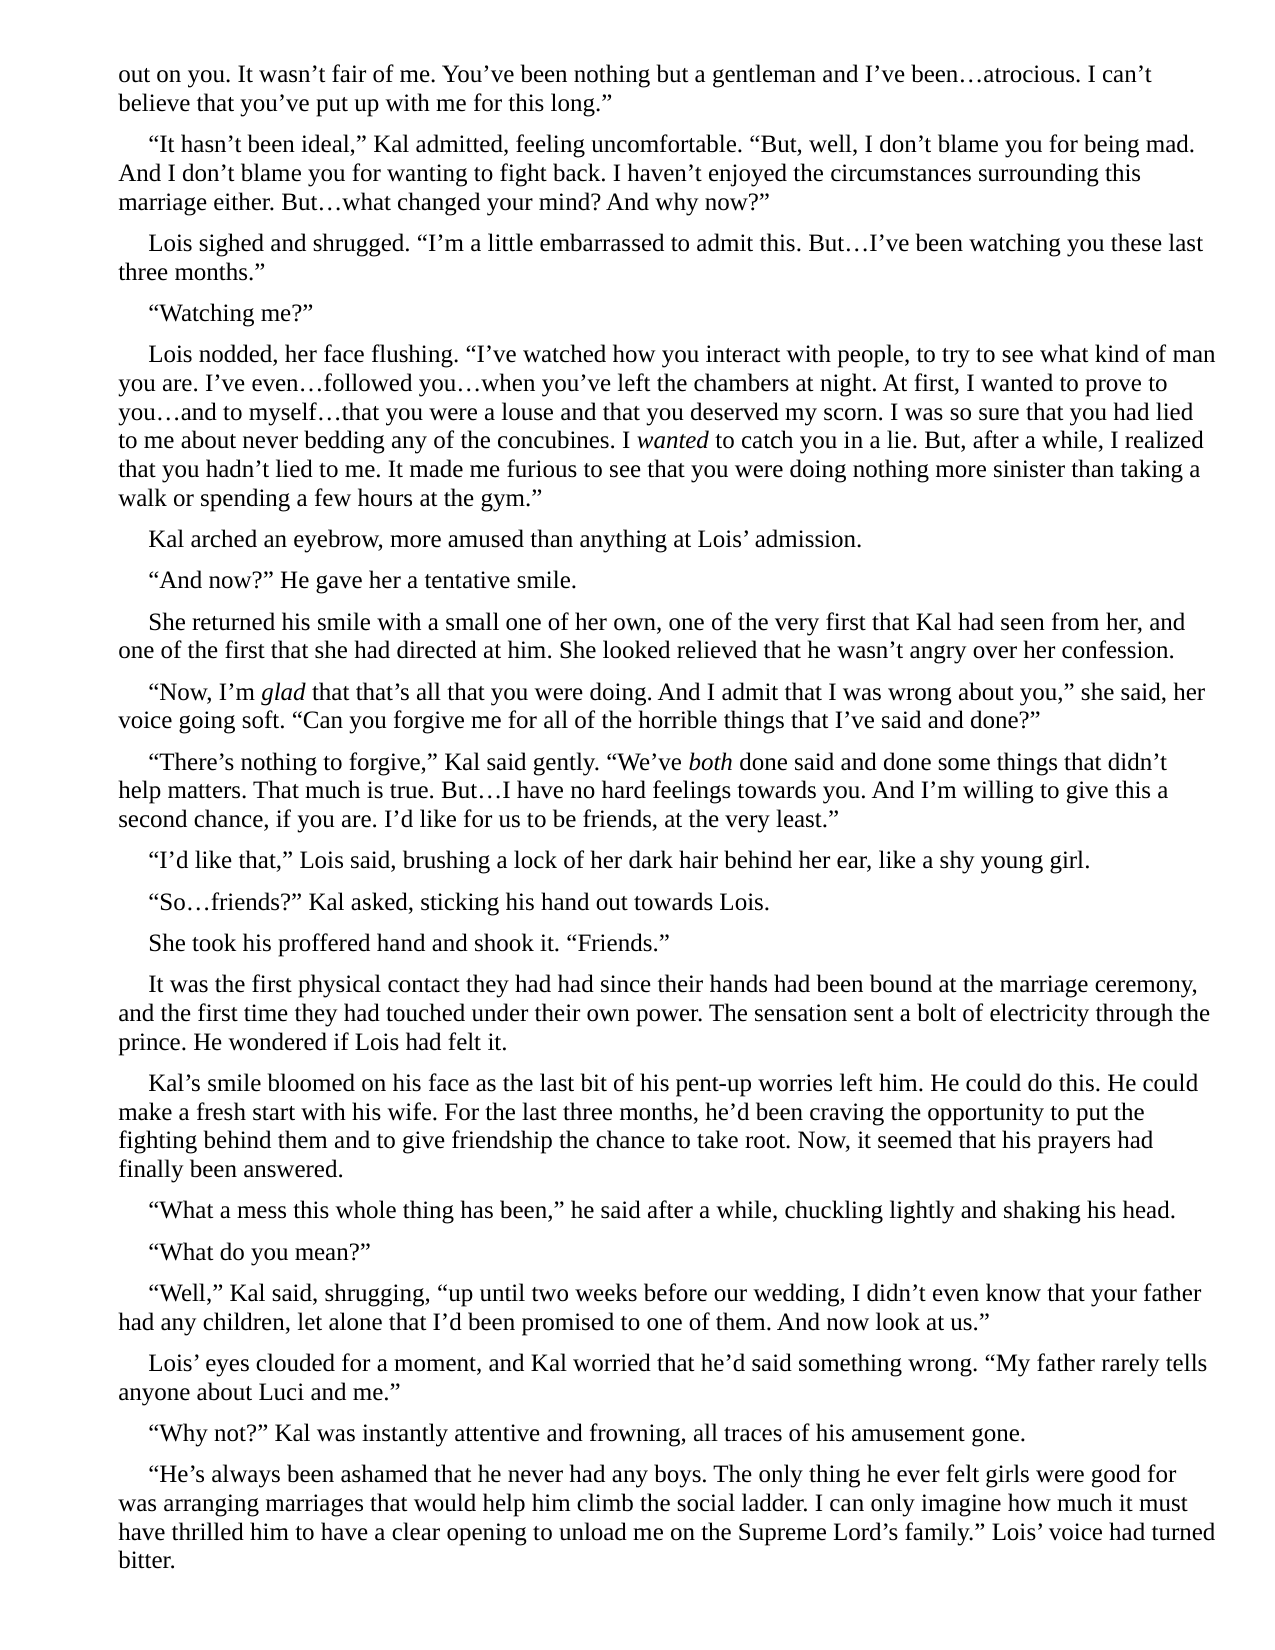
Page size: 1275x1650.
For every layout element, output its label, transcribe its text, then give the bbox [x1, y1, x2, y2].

text “It hasn’t been ideal,” Kal admitted, feeling uncomfortable. “But, well, I don’t blame you for being mad. And I don’t blame you for wanting to fight back. I haven’t enjoyed the circumstances surrounding this marriage either. But…what changed your mind? And why now?” [118, 129, 1216, 215]
text Kal’s smile bloomed on his face as the last bit of his pent-up worries left him. He could do this. He could make a fresh start with his wife. For the last three months, he’d been craving the opportunity to put the fighting behind them and to give friendship the chance to take root. Now, it seemed that his prayers had finally been answered. [118, 1068, 1216, 1183]
text “What do you mean?” [118, 1237, 1216, 1265]
text “He’s always been ashamed that he never had any boys. The only thing he ever felt girls were good for was arranging marriages that would help him climb the social ladder. I can only imagine how much it must have thrilled him to have a clear opening to unload me on the Supreme Lord’s family.” Lois’ voice had turned bitter. [118, 1459, 1216, 1574]
text She returned his smile with a small one of her own, one of the very first that Kal had seen from her, and one of the first that she had directed at him. She looked relieved that he wasn’t angry over her confession. [118, 607, 1216, 664]
text “Watching me?” [118, 298, 1216, 327]
text She took his proffered hand and shook it. “Friends.” [118, 928, 1216, 957]
text Lois’ eyes clouded for a moment, and Kal worried that he’d said something wrong. “My father rarely tells anyone about Luci and me.” [118, 1348, 1216, 1405]
text out on you. It wasn’t fair of me. You’ve been nothing but a gentleman and I’ve been…atrocious. I can’t believe that you’ve put up with me for this long.” [118, 59, 1216, 117]
text It was the first physical contact they had had since their hands had been bound at the marriage ceremony, and the first time they had touched under their own power. The sensation sent a bolt of electricity through the prince. He wondered if Lois had felt it. [118, 969, 1216, 1055]
text “I’d like that,” Lois said, brushing a lock of her dark hair behind her ear, like a shy young girl. [118, 845, 1216, 874]
text “What a mess this whole thing has been,” he said after a while, chuckling lightly and shaking his head. [118, 1195, 1216, 1224]
text “There’s nothing to forgive,” Kal said gently. “We’ve both done said and done some things that didn’t help matters. That much is true. But…I have no hard feelings towards you. And I’m willing to give this a second chance, if you are. I’d like for us to be friends, at the very least.” [118, 747, 1216, 833]
text Kal arched an eyebrow, more amused than anything at Lois’ admission. [118, 524, 1216, 553]
text “Well,” Kal said, shrugging, “up until two weeks before our wedding, I didn’t even know that your father had any children, let alone that I’d been promised to one of them. And now look at us.” [118, 1278, 1216, 1335]
text “Why not?” Kal was instantly attentive and frowning, all traces of his amusement gone. [118, 1418, 1216, 1447]
text Lois sighed and shrugged. “I’m a little embarrassed to admit this. But…I’ve been watching you these last three months.” [118, 228, 1216, 285]
text “And now?” He gave her a tentative smile. [118, 565, 1216, 594]
text “Now, I’m glad that that’s all that you were doing. And I admit that I was wrong about you,” she said, her voice going soft. “Can you forgive me for all of the horrible things that I’ve said and done?” [118, 677, 1216, 734]
text Lois nodded, her face flushing. “I’ve watched how you interact with people, to try to see what kind of man you are. I’ve even…followed you…when you’ve left the chambers at night. At first, I wanted to prove to you…and to myself…that you were a louse and that you deserved my scorn. I was so sure that you had lied to me about never bedding any of the concubines. I wanted to catch you in a lie. But, after a while, I realized that you hadn’t lied to me. It made me furious to see that you were doing nothing more sinister than taking a walk or spending a few hours at the gym.” [118, 339, 1216, 512]
text “So…friends?” Kal asked, sticking his hand out towards Lois. [118, 887, 1216, 915]
